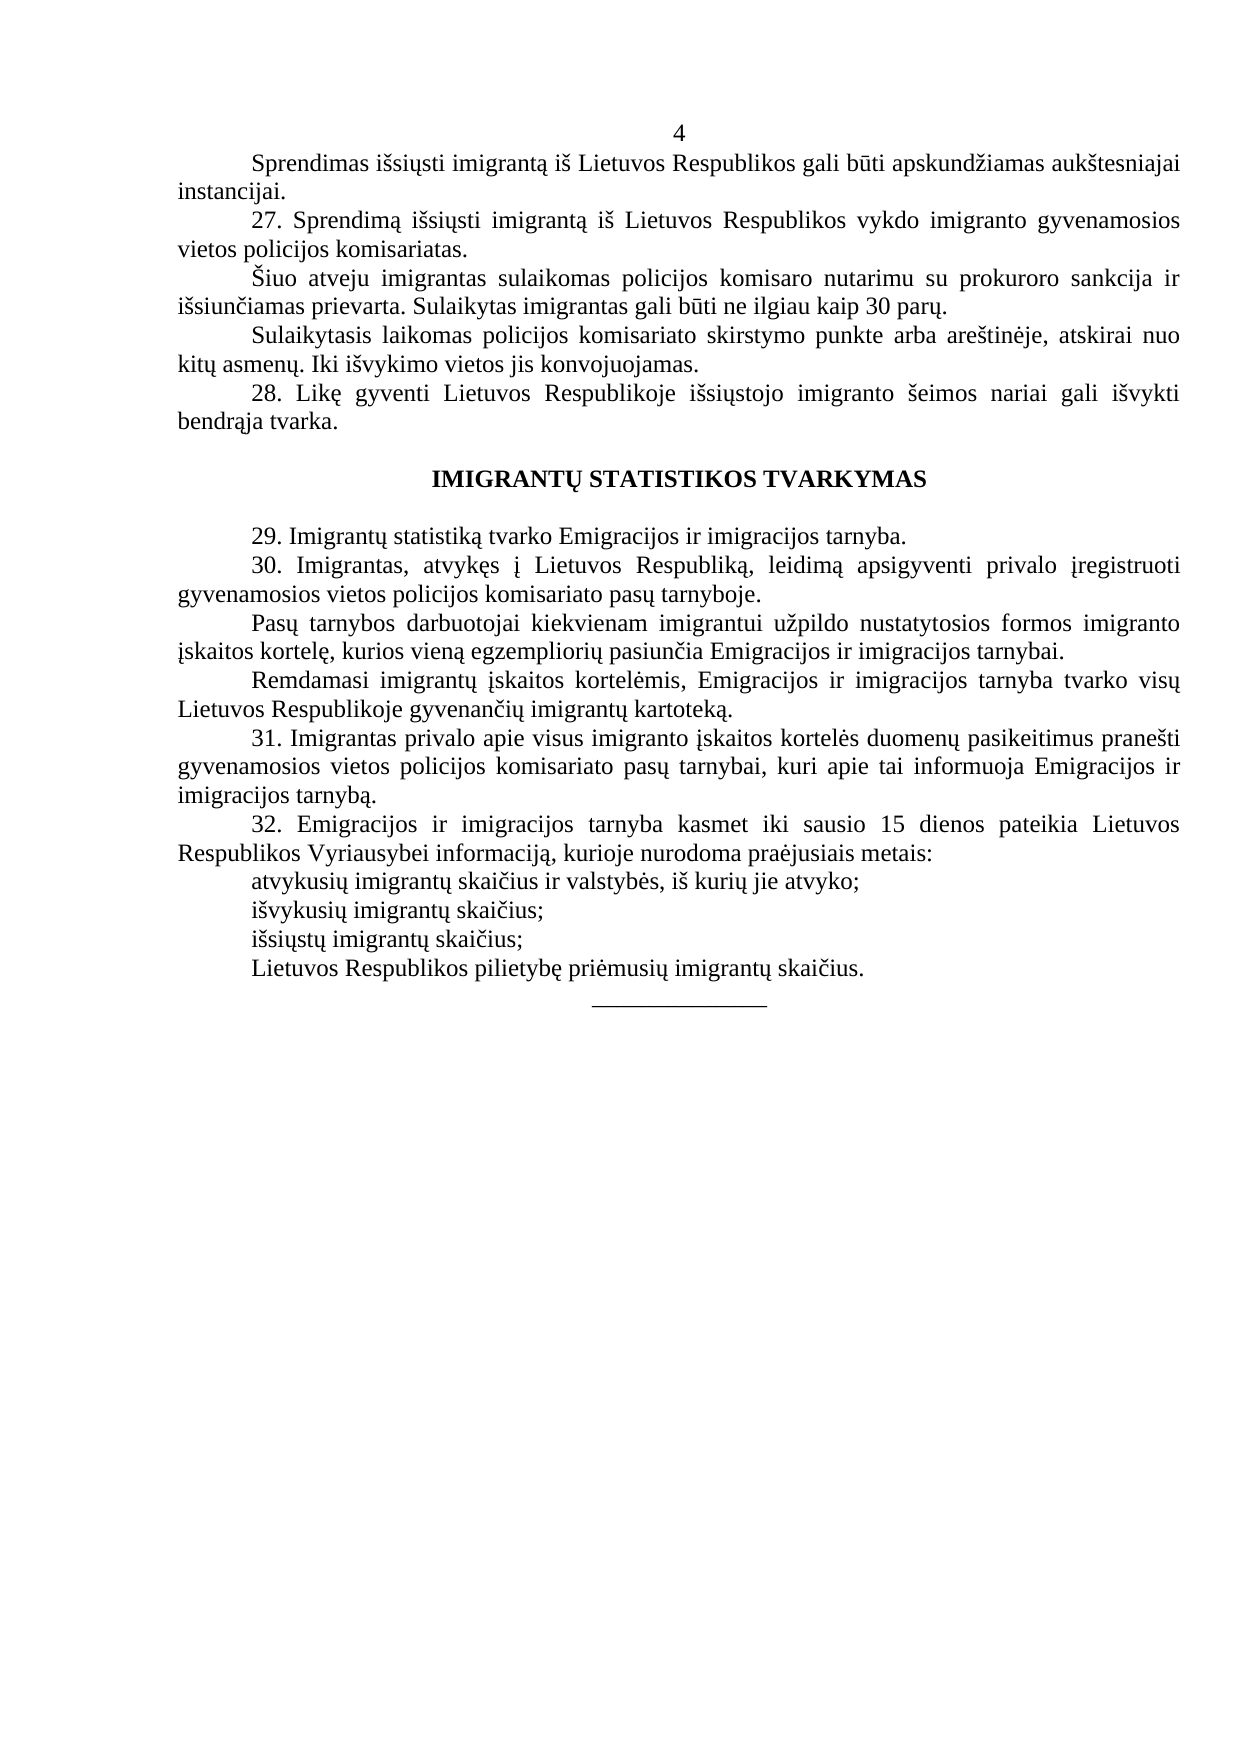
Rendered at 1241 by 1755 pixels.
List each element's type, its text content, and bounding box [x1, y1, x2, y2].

text 32. Emigracijos ir imigracijos tarnyba kasmet iki sausio 15 dienos pateikia Lietuvos Respublikos Vyriausybei informaciją, kurioje nurodoma praėjusiais metais: [177, 809, 1181, 866]
text 31. Imigrantas privalo apie visus imigranto įskaitos kortelės duomenų pasikeitimus pranešti gyvenamosios vietos policijos komisariato pasų tarnybai, kuri apie tai informuoja Emigracijos ir imigracijos tarnybą. [177, 723, 1181, 809]
text ______________ [177, 981, 1181, 1010]
text išsiųstų imigrantų skaičius; [177, 924, 1181, 953]
text Remdamasi imigrantų įskaitos kortelėmis, Emigracijos ir imigracijos tarnyba tvarko visų Lietuvos Respublikoje gyvenančių imigrantų kartoteką. [177, 665, 1181, 723]
text 30. Imigrantas, atvykęs į Lietuvos Respubliką, leidimą apsigyventi privalo įregistruoti gyvenamosios vietos policijos komisariato pasų tarnyboje. [177, 550, 1181, 608]
text Sprendimas išsiųsti imigrantą iš Lietuvos Respublikos gali būti apskundžiamas aukštesniajai instancijai. [177, 148, 1181, 205]
text 29. Imigrantų statistiką tvarko Emigracijos ir imigracijos tarnyba. [177, 521, 1181, 550]
text Lietuvos Respublikos pilietybę priėmusių imigrantų skaičius. [177, 953, 1181, 981]
text Sulaikytasis laikomas policijos komisariato skirstymo punkte arba areštinėje, atskirai nuo kitų asmenų. Iki išvykimo vietos jis konvojuojamas. [177, 320, 1181, 378]
text Pasų tarnybos darbuotojai kiekvienam imigrantui užpildo nustatytosios formos imigranto įskaitos kortelę, kurios vieną egzempliorių pasiunčia Emigracijos ir imigracijos tarnybai. [177, 608, 1181, 665]
text išvykusių imigrantų skaičius; [177, 895, 1181, 924]
text IMIGRANTŲ STATISTIKOS TVARKYMAS [177, 464, 1181, 493]
text atvykusių imigrantų skaičius ir valstybės, iš kurių jie atvyko; [177, 866, 1181, 895]
text Šiuo atveju imigrantas sulaikomas policijos komisaro nutarimu su prokuroro sankcija ir išsiunčiamas prievarta. Sulaikytas imigrantas gali būti ne ilgiau kaip 30 parų. [177, 263, 1181, 320]
text 27. Sprendimą išsiųsti imigrantą iš Lietuvos Respublikos vykdo imigranto gyvenamosios vietos policijos komisariatas. [177, 205, 1181, 263]
text 28. Likę gyventi Lietuvos Respublikoje išsiųstojo imigranto šeimos nariai gali išvykti bendrąja tvarka. [177, 378, 1181, 435]
